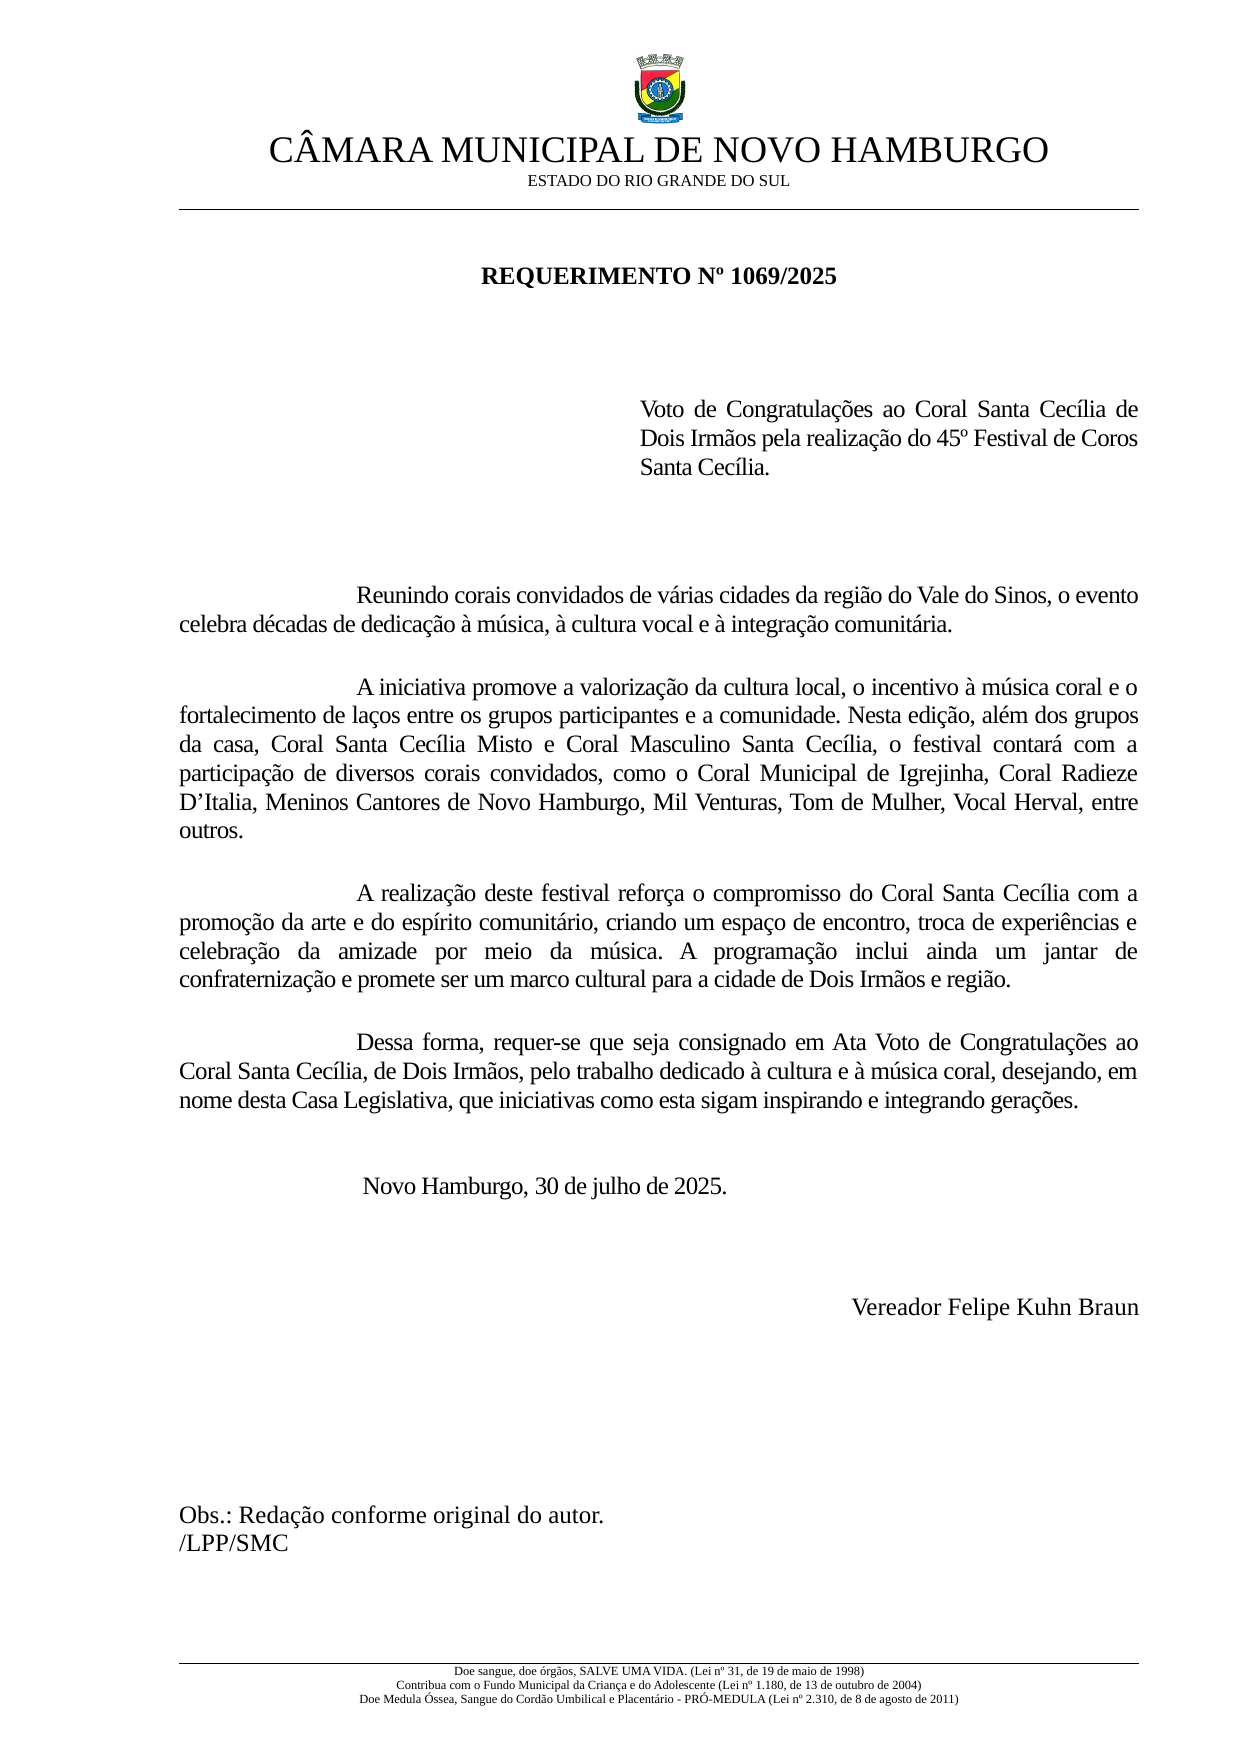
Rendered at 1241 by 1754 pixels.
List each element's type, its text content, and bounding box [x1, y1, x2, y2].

text Dessa forma, requer-se que seja consignado em Ata Voto de Congratulações ao Coral Santa Cecília, de Dois Irmãos, pelo trabalho dedicado à cultura e à música coral, desejando, em nome desta Casa Legislativa, que iniciativas como esta sigam inspirando e integrando gerações. [179, 1027, 1139, 1114]
text Novo Hamburgo, 30 de julho de 2025. [179, 1171, 1139, 1200]
text A realização deste festival reforça o compromisso do Coral Santa Cecília com a promoção da arte e do espírito comunitário, criando um espaço de encontro, troca de experiências e celebração da amizade por meio da música. A programação inclui ainda um jantar de confraternização e promete ser um marco cultural para a cidade de Dois Irmãos e região. [179, 878, 1139, 993]
text /LPP/SMC [179, 1528, 1139, 1557]
text Obs.: Redação conforme original do autor. [179, 1500, 1139, 1528]
text Voto de Congratulações ao Coral Santa Cecília de Dois Irmãos pela realização do 45º Festival de Coros Santa Cecília. [639, 394, 1139, 481]
picture [630, 48, 688, 127]
title REQUERIMENTO Nº 1069/2025 [179, 261, 1139, 289]
text A iniciativa promove a valorização da cultura local, o incentivo à música coral e o fortalecimento de laços entre os grupos participantes e a comunidade. Nesta edição, além dos grupos da casa, Coral Santa Cecília Misto e Coral Masculino Santa Cecília, o festival contará com a participação de diversos corais convidados, como o Coral Municipal de Igrejinha, Coral Radieze D’Italia, Meninos Cantores de Novo Hamburgo, Mil Venturas, Tom de Mulher, Vocal Herval, entre outros. [179, 672, 1139, 844]
text Vereador Felipe Kuhn Braun [179, 1292, 1139, 1320]
text Reunindo corais convidados de várias cidades da região do Vale do Sinos, o evento celebra décadas de dedicação à música, à cultura vocal e à integração comunitária. [179, 580, 1139, 638]
